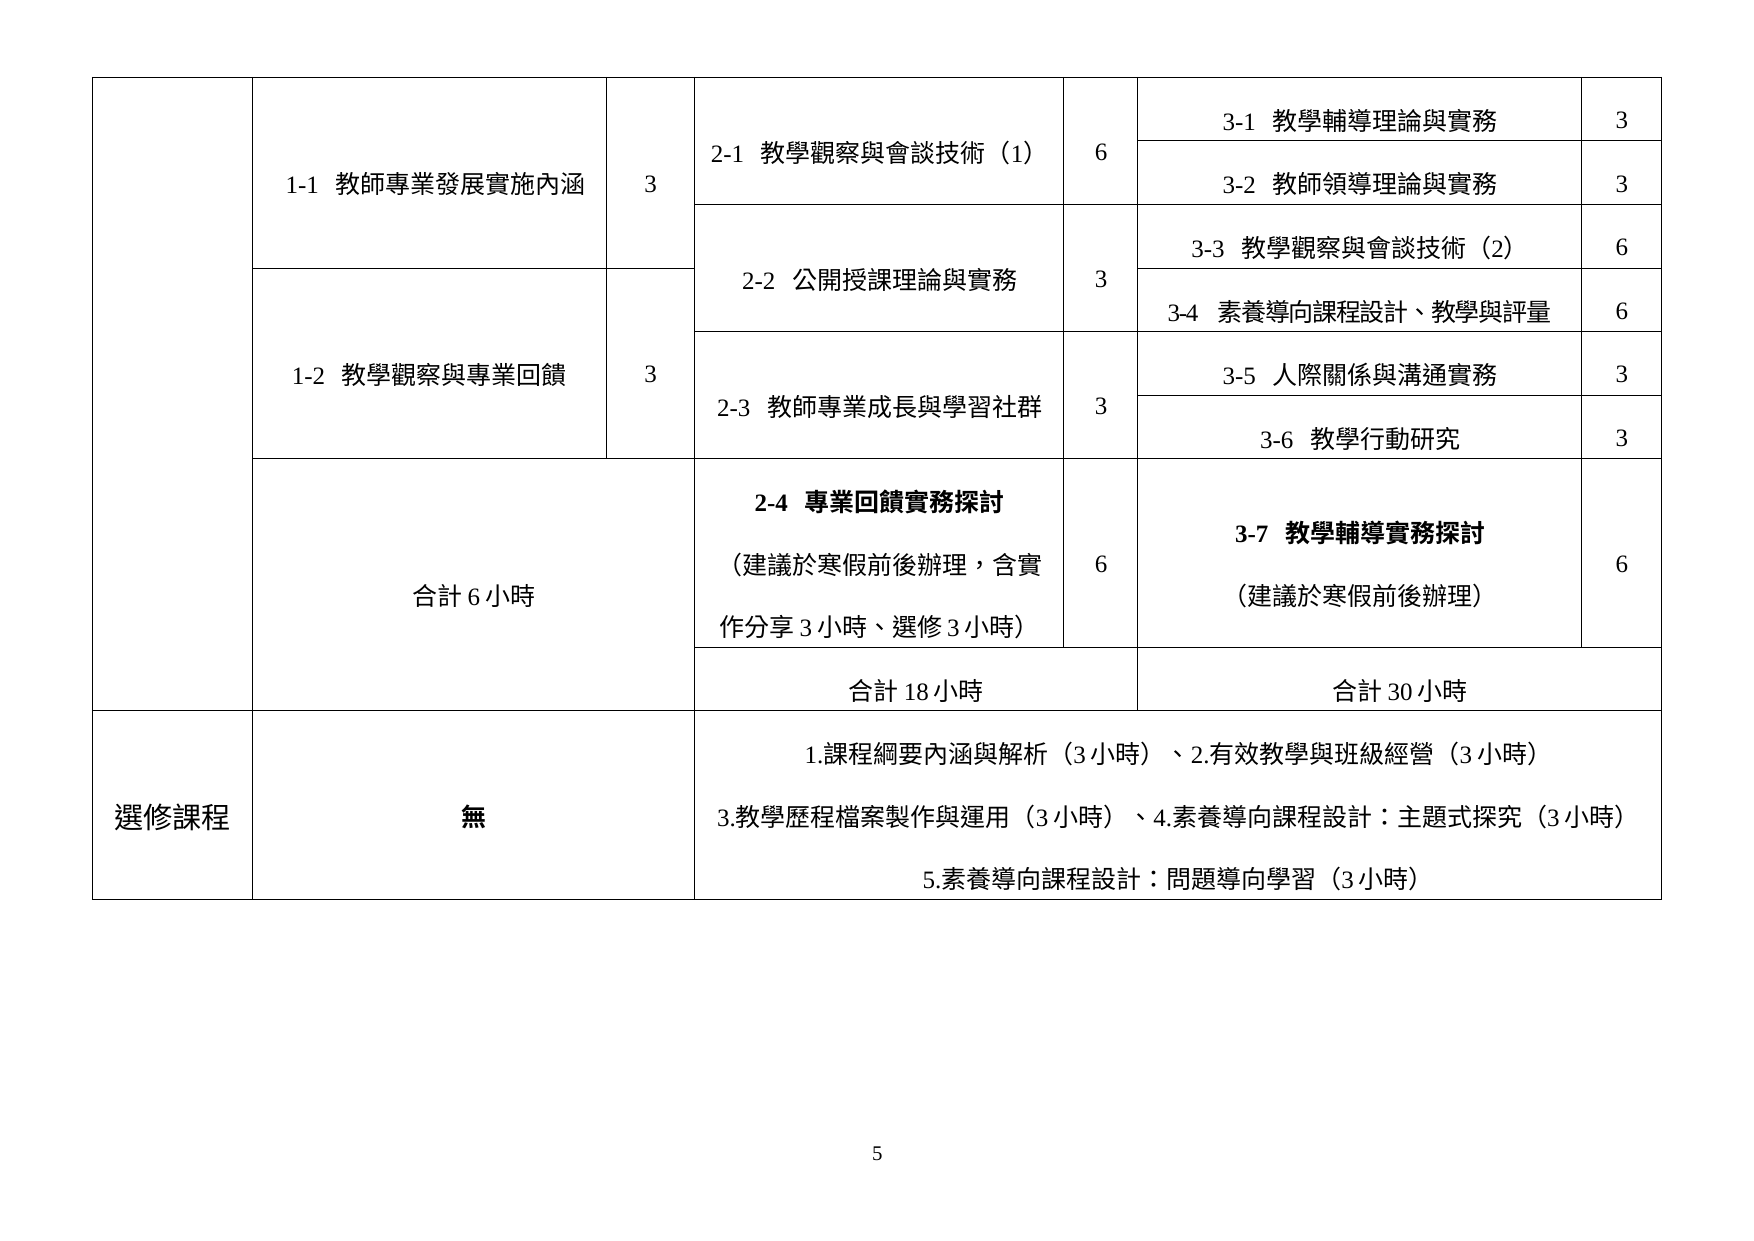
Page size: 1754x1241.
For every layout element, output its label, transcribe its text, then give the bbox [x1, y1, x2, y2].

table_cell 教學觀察與會談技術（1） [695, 78, 1063, 204]
table_cell 6 [1064, 78, 1137, 204]
table_cell 教學輔導實務探討 （建議於寒假前後辦理） [1138, 459, 1581, 647]
table_cell 1.課程綱要內涵與解析（3小時）、2.有效教學與班級經營（3小時） 3.教學歷程檔案製作與運用（3小時）、4.素養導向課程設計：主題式探究（3小時） 5.素養導向課程設計：問題導向學習（3小時） [695, 711, 1661, 899]
table_cell 6 [1582, 459, 1661, 647]
table_cell 3 [607, 269, 694, 458]
table_cell 6 [1582, 269, 1661, 331]
table_cell 3 [1582, 396, 1661, 458]
table_cell 3 [1064, 205, 1137, 331]
table_cell 教學輔導理論與實務 [1138, 78, 1581, 140]
table_cell 教學行動研究 [1138, 396, 1581, 458]
table_cell 3 [1582, 332, 1661, 394]
table_cell 專業回饋實務探討 （建議於寒假前後辦理，含實作分享3小時、選修3小時） [695, 459, 1063, 647]
table_cell [93, 78, 252, 710]
table_cell 人際關係與溝通實務 [1138, 332, 1581, 394]
table_cell 3 [607, 78, 694, 267]
table_cell 教師專業成長與學習社群 [695, 332, 1063, 458]
table_cell 6 [1064, 459, 1137, 647]
table_cell 教師領導理論與實務 [1138, 141, 1581, 204]
table_cell 3 [1064, 332, 1137, 458]
table_cell 合計18小時 [695, 648, 1137, 710]
table_cell 素養導向課程設計、教學與評量 [1138, 269, 1581, 331]
table_cell 教學觀察與會談技術（2） [1138, 205, 1581, 267]
table_cell 合計30小時 [1138, 648, 1661, 710]
table_cell 選修課程 [93, 711, 252, 899]
table_cell 教師專業發展實施內涵 [253, 78, 606, 267]
table_cell 合計6小時 [253, 459, 694, 710]
table_cell 6 [1582, 205, 1661, 267]
table_cell 公開授課理論與實務 [695, 205, 1063, 331]
table_cell 無 [253, 711, 694, 899]
table_cell 3 [1582, 141, 1661, 204]
table_cell 教學觀察與專業回饋 [253, 269, 606, 458]
table_cell 3 [1582, 78, 1661, 140]
